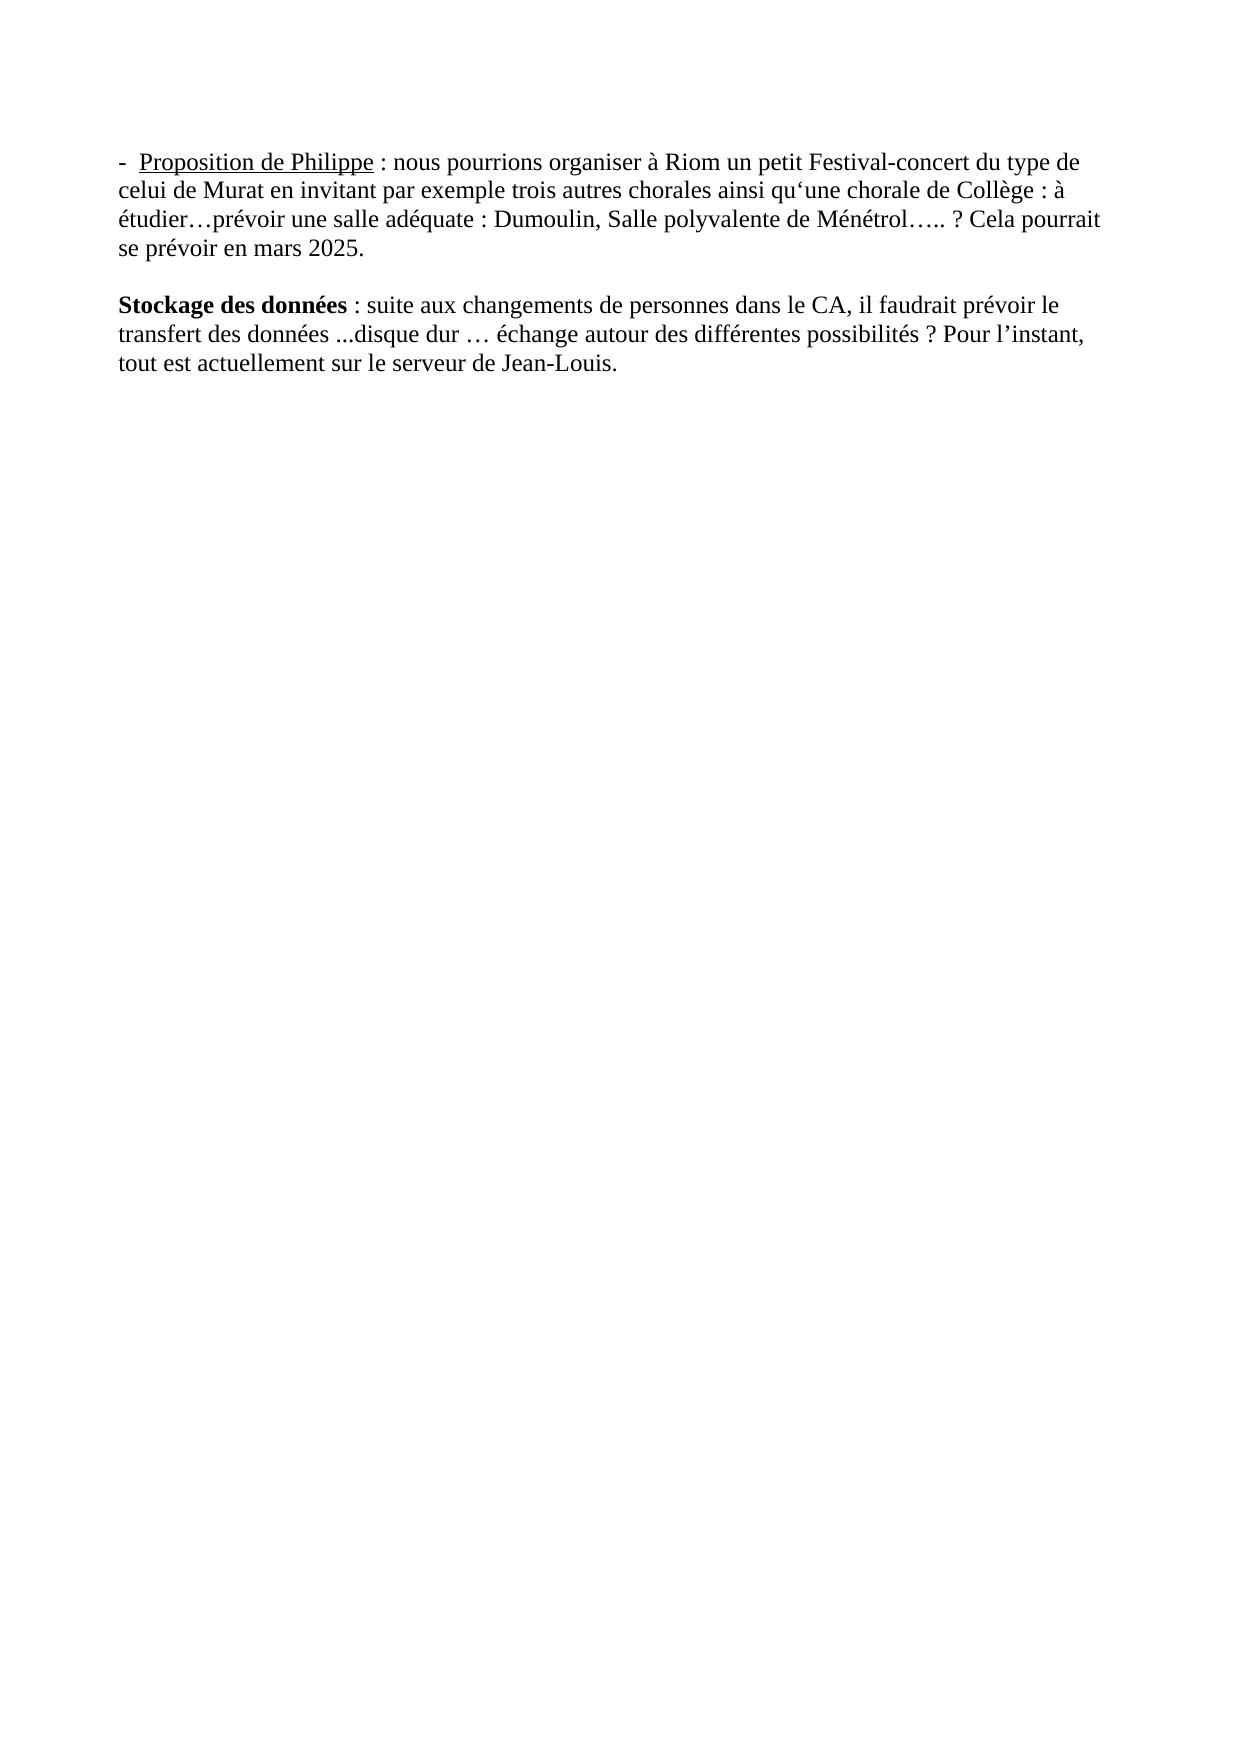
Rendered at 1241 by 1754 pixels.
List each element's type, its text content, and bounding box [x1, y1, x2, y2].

text Stockage des données : suite aux changements de personnes dans le CA, il faudrait prévoir le transfert des données ...disque dur … échange autour des différentes possibilités ? Pour l’instant, tout est actuellement sur le serveur de Jean-Louis. [118, 291, 1122, 377]
text - Proposition de Philippe : nous pourrions organiser à Riom un petit Festival-concert du type de celui de Murat en invitant par exemple trois autres chorales ainsi qu‘une chorale de Collège : à étudier…prévoir une salle adéquate : Dumoulin, Salle polyvalente de Ménétrol….. ? Cela pourrait se prévoir en mars 2025. [118, 147, 1122, 262]
